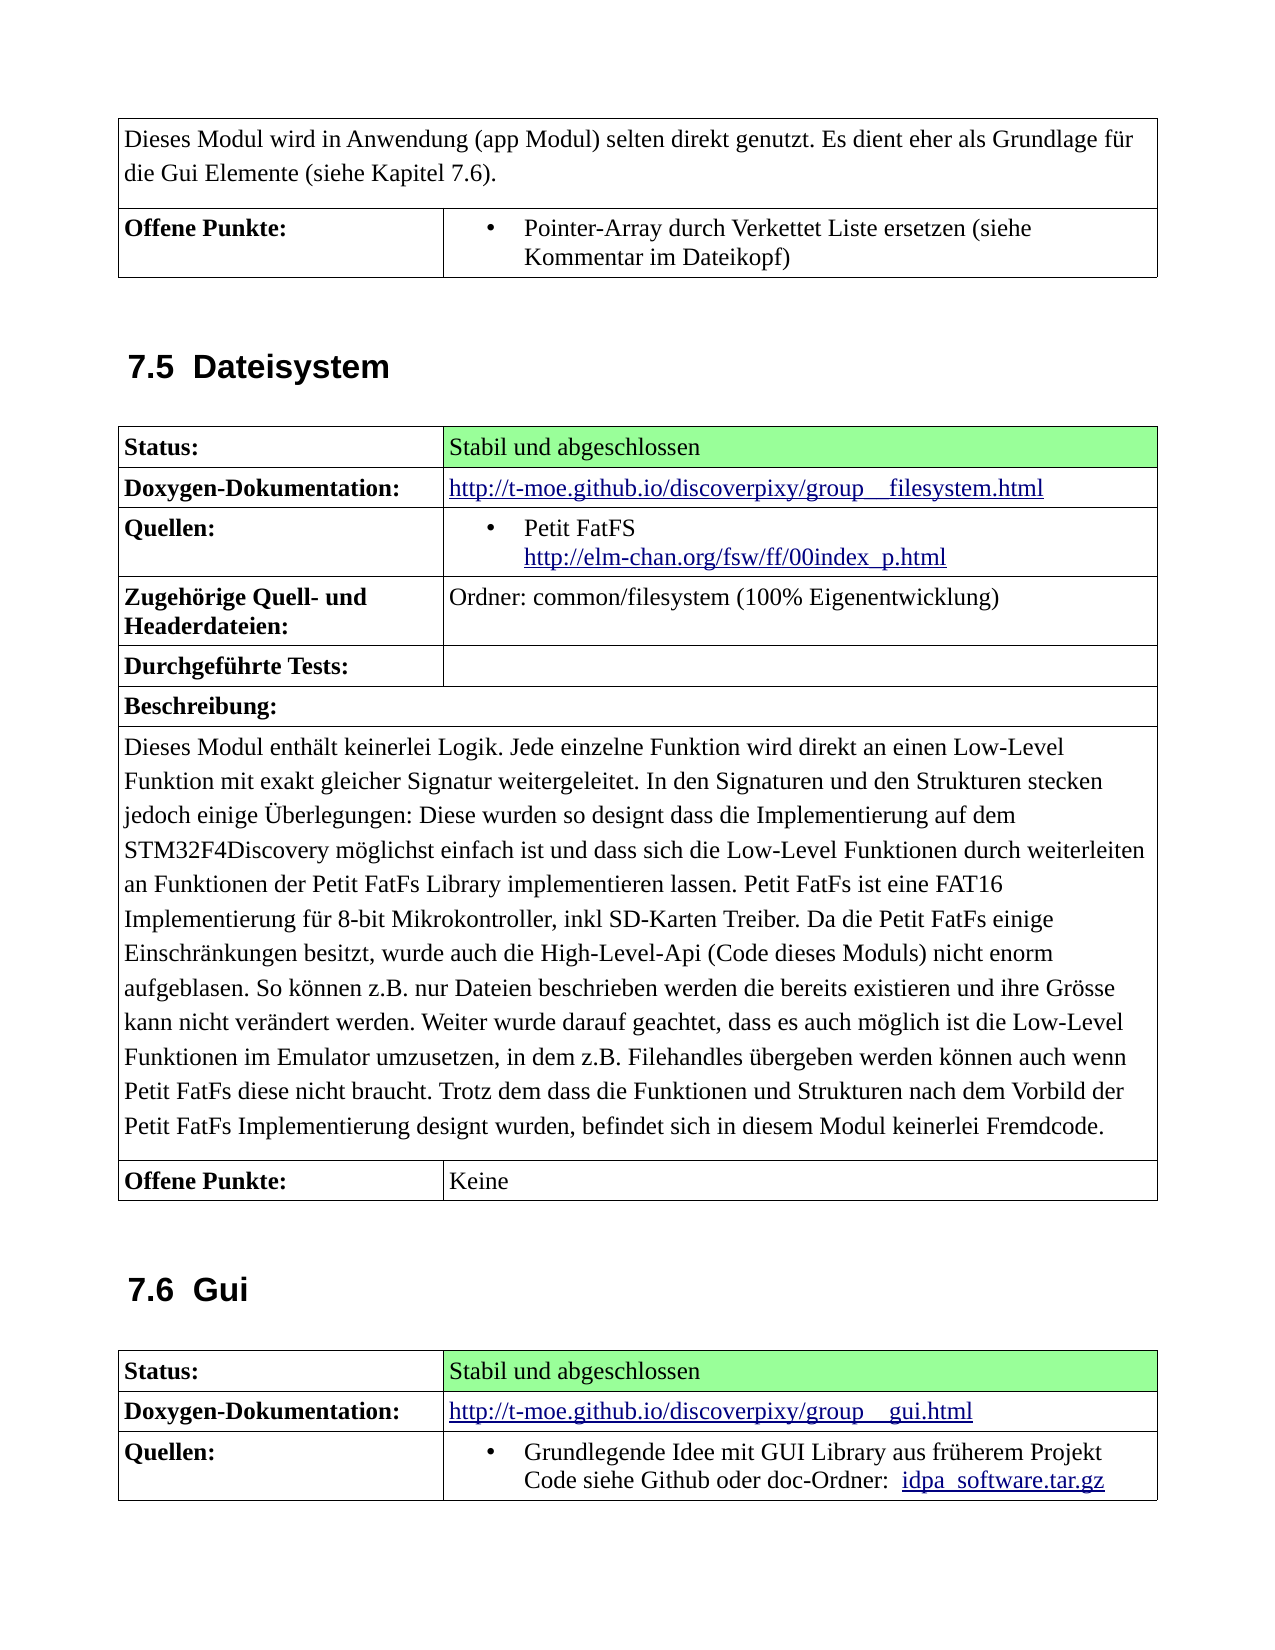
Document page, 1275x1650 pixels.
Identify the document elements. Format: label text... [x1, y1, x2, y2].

subtitle Gui [118, 1270, 1157, 1309]
table_cell Offene Punkte: [119, 209, 443, 277]
table_cell http://t-moe.github.io/discoverpixy/group__filesystem.html [444, 468, 1157, 507]
table_cell Grundlegende Idee mit GUI Library aus früherem Projekt Code siehe Github oder doc-Ordner: idpa_software.tar.gz [444, 1432, 1157, 1500]
table_cell Zugehörige Quell- und Headerdateien: [119, 577, 443, 645]
subtitle Dateisystem [118, 347, 1157, 385]
table_cell Pointer-Array durch Verkettet Liste ersetzen (siehe Kommentar im Dateikopf) [444, 209, 1157, 277]
table_cell Keine [444, 1161, 1157, 1200]
table_cell Dieses Modul wird in Anwendung (app Modul) selten direkt genutzt. Es dient eher als Grundlage für die Gui Elemente (siehe Kapitel 7.6). [119, 119, 1157, 207]
table_header Stabil und abgeschlossen [444, 427, 1157, 467]
table_cell http://t-moe.github.io/discoverpixy/group__gui.html [444, 1392, 1157, 1431]
table_cell Durchgeführte Tests: [119, 646, 443, 686]
table_cell Ordner: common/filesystem (100% Eigenentwicklung) [444, 577, 1157, 645]
table_cell Offene Punkte: [119, 1161, 443, 1200]
table_header Status: [119, 427, 443, 467]
table_cell [444, 646, 1157, 686]
table_cell Petit FatFS http://elm-chan.org/fsw/ff/00index_p.html [444, 508, 1157, 576]
table_cell Dieses Modul enthält keinerlei Logik. Jede einzelne Funktion wird direkt an einen Low-Level Funktion mit exakt gleicher Signatur weitergeleitet. In den Signaturen und den Strukturen stecken jedoch einige Überlegungen: Diese wurden so designt dass die Implementierung auf dem STM32F4Discovery möglichst einfach ist und dass sich die Low-Level Funktionen durch weiterleiten an Funktionen der Petit FatFs Library implementieren lassen. Petit FatFs ist eine FAT16 Implementierung für 8-bit Mikrokontroller, inkl SD-Karten Treiber. Da die Petit FatFs einige Einschränkungen besitzt, wurde auch die High-Level-Api (Code dieses Moduls) nicht enorm aufgeblasen. So können z.B. nur Dateien beschrieben werden die bereits existieren und ihre Grösse kann nicht verändert werden. Weiter wurde darauf geachtet, dass es auch möglich ist die Low-Level Funktionen im Emulator umzusetzen, in dem z.B. Filehandles übergeben werden können auch wenn Petit FatFs diese nicht braucht. Trotz dem dass die Funktionen und Strukturen nach dem Vorbild der Petit FatFs Implementierung designt wurden, befindet sich in diesem Modul keinerlei Fremdcode. [119, 727, 1157, 1160]
table_cell Doxygen-Dokumentation: [119, 1392, 443, 1431]
table_header Status: [119, 1351, 443, 1391]
table_cell Quellen: [119, 508, 443, 576]
table_cell Quellen: [119, 1432, 443, 1500]
table_header Stabil und abgeschlossen [444, 1351, 1157, 1391]
table_cell Doxygen-Dokumentation: [119, 468, 443, 507]
table_cell Beschreibung: [119, 687, 1157, 726]
